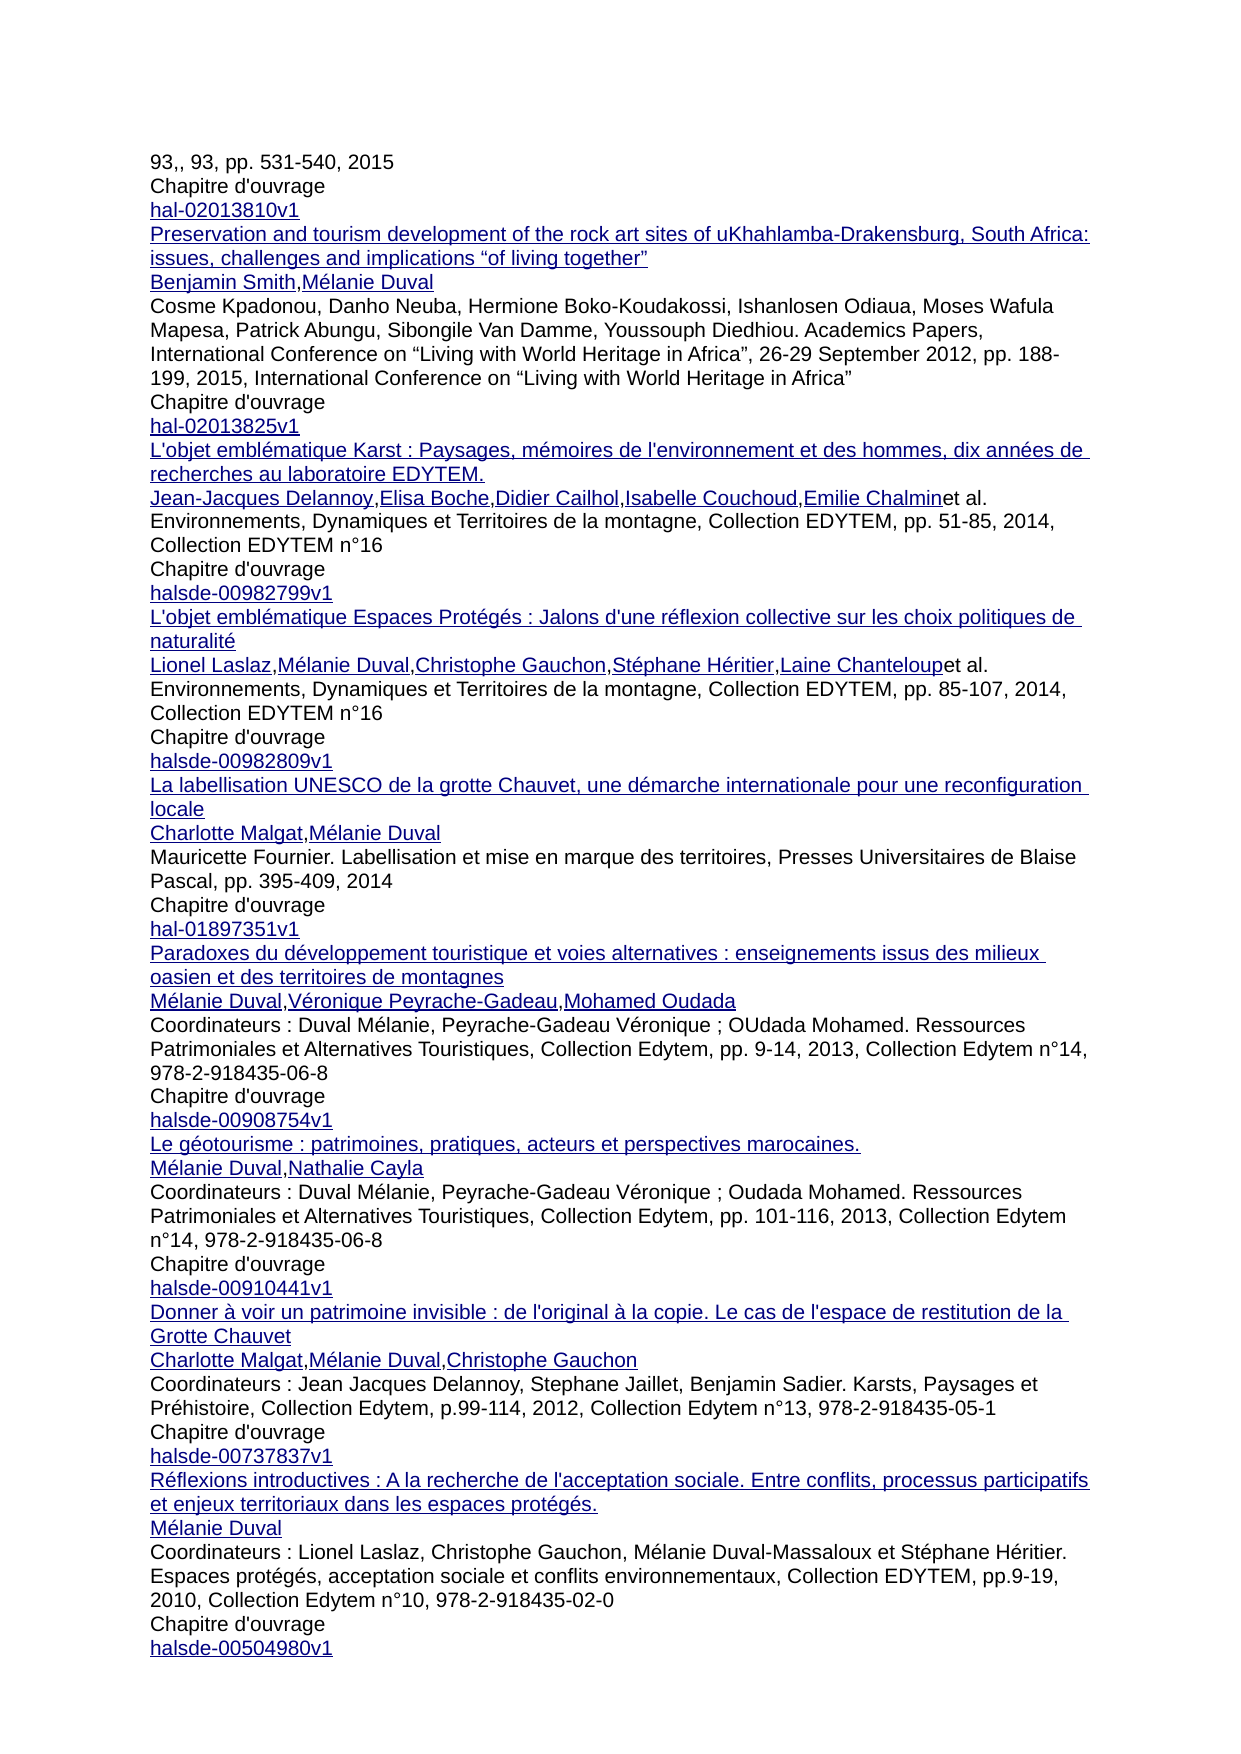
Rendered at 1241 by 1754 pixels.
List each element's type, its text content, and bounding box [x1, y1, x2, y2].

table_cell et enjeux territoriaux dans les espaces protégés. Mélanie Duval Coordinateurs : Lionel Laslaz, Christophe Gauchon, Mélanie Duval-Massaloux et Stéphane Héritier. Espaces protégés, acceptation sociale et conflits environnementaux, Collection EDYTEM, pp.9-19, 2010, Collection Edytem n°10, 978-2-918435-02-0 Chapitre d'ouvrage halsde-00504980v1 [150, 1490, 1090, 1659]
table_cell La labellisation UNESCO de la grotte Chauvet, une démarche internationale pour une reconfiguration locale Charlotte Malgat,Mélanie Duval Mauricette Fournier. Labellisation et mise en marque des territoires, Presses Universitaires de Blaise Pascal, pp. 395-409, 2014 Chapitre d'ouvrage hal-01897351v1 [150, 773, 1090, 941]
table_cell L'objet emblématique Karst : Paysages, mémoires de l'environnement et des hommes, dix années de [150, 438, 1090, 458]
table_cell 93,, 93, pp. 531-540, 2015 Chapitre d'ouvrage hal-02013810v1 [150, 150, 1090, 222]
table_cell L'objet emblématique Espaces Protégés : Jalons d'une réflexion collective sur les choix politiques de naturalité Lionel Laslaz,Mélanie Duval,Christophe Gauchon,Stéphane Héritier,Laine Chanteloupet al. Environnements, Dynamiques et Territoires de la montagne, Collection EDYTEM, pp. 85-107, 2014, Collection EDYTEM n°16 Chapitre d'ouvrage halsde-00982809v1 [150, 605, 1090, 773]
table_cell Réflexions introductives : A la recherche de l'acceptation sociale. Entre conflits, processus participatifs [150, 1468, 1090, 1489]
table_cell Preservation and tourism development of the rock art sites of uKhahlamba-Drakensburg, South Africa: [150, 222, 1090, 243]
table_cell Donner à voir un patrimoine invisible : de l'original à la copie. Le cas de l'espace de restitution de la Grotte Chauvet Charlotte Malgat,Mélanie Duval,Christophe Gauchon Coordinateurs : Jean Jacques Delannoy, Stephane Jaillet, Benjamin Sadier. Karsts, Paysages et Préhistoire, Collection Edytem, p.99-114, 2012, Collection Edytem n°13, 978-2-918435-05-1 Chapitre d'ouvrage halsde-00737837v1 [150, 1300, 1090, 1468]
table_cell Le géotourisme : patrimoines, pratiques, acteurs et perspectives marocaines. Mélanie Duval,Nathalie Cayla Coordinateurs : Duval Mélanie, Peyrache-Gadeau Véronique ; Oudada Mohamed. Ressources Patrimoniales et Alternatives Touristiques, Collection Edytem, pp. 101-116, 2013, Collection Edytem n°14, 978-2-918435-06-8 Chapitre d'ouvrage halsde-00910441v1 [150, 1132, 1090, 1300]
table_cell recherches au laboratoire EDYTEM. Jean-Jacques Delannoy,Elisa Boche,Didier Cailhol,Isabelle Couchoud,Emilie Chalminet al. Environnements, Dynamiques et Territoires de la montagne, Collection EDYTEM, pp. 51-85, 2014, Collection EDYTEM n°16 Chapitre d'ouvrage halsde-00982799v1 [150, 459, 1090, 605]
table_cell Paradoxes du développement touristique et voies alternatives : enseignements issus des milieux oasien et des territoires de montagnes Mélanie Duval,Véronique Peyrache-Gadeau,Mohamed Oudada Coordinateurs : Duval Mélanie, Peyrache-Gadeau Véronique ; OUdada Mohamed. Ressources Patrimoniales et Alternatives Touristiques, Collection Edytem, pp. 9-14, 2013, Collection Edytem n°14, 978-2-918435-06-8 Chapitre d'ouvrage halsde-00908754v1 [150, 941, 1090, 1132]
table_cell issues, challenges and implications “of living together” Benjamin Smith,Mélanie Duval Cosme Kpadonou, Danho Neuba, Hermione Boko-Koudakossi, Ishanlosen Odiaua, Moses Wafula Mapesa, Patrick Abungu, Sibongile Van Damme, Youssouph Diedhiou. Academics Papers, International Conference on “Living with World Heritage in Africa”, 26-29 September 2012, pp. 188-199, 2015, International Conference on “Living with World Heritage in Africa” Chapitre d'ouvrage hal-02013825v1 [150, 244, 1090, 437]
